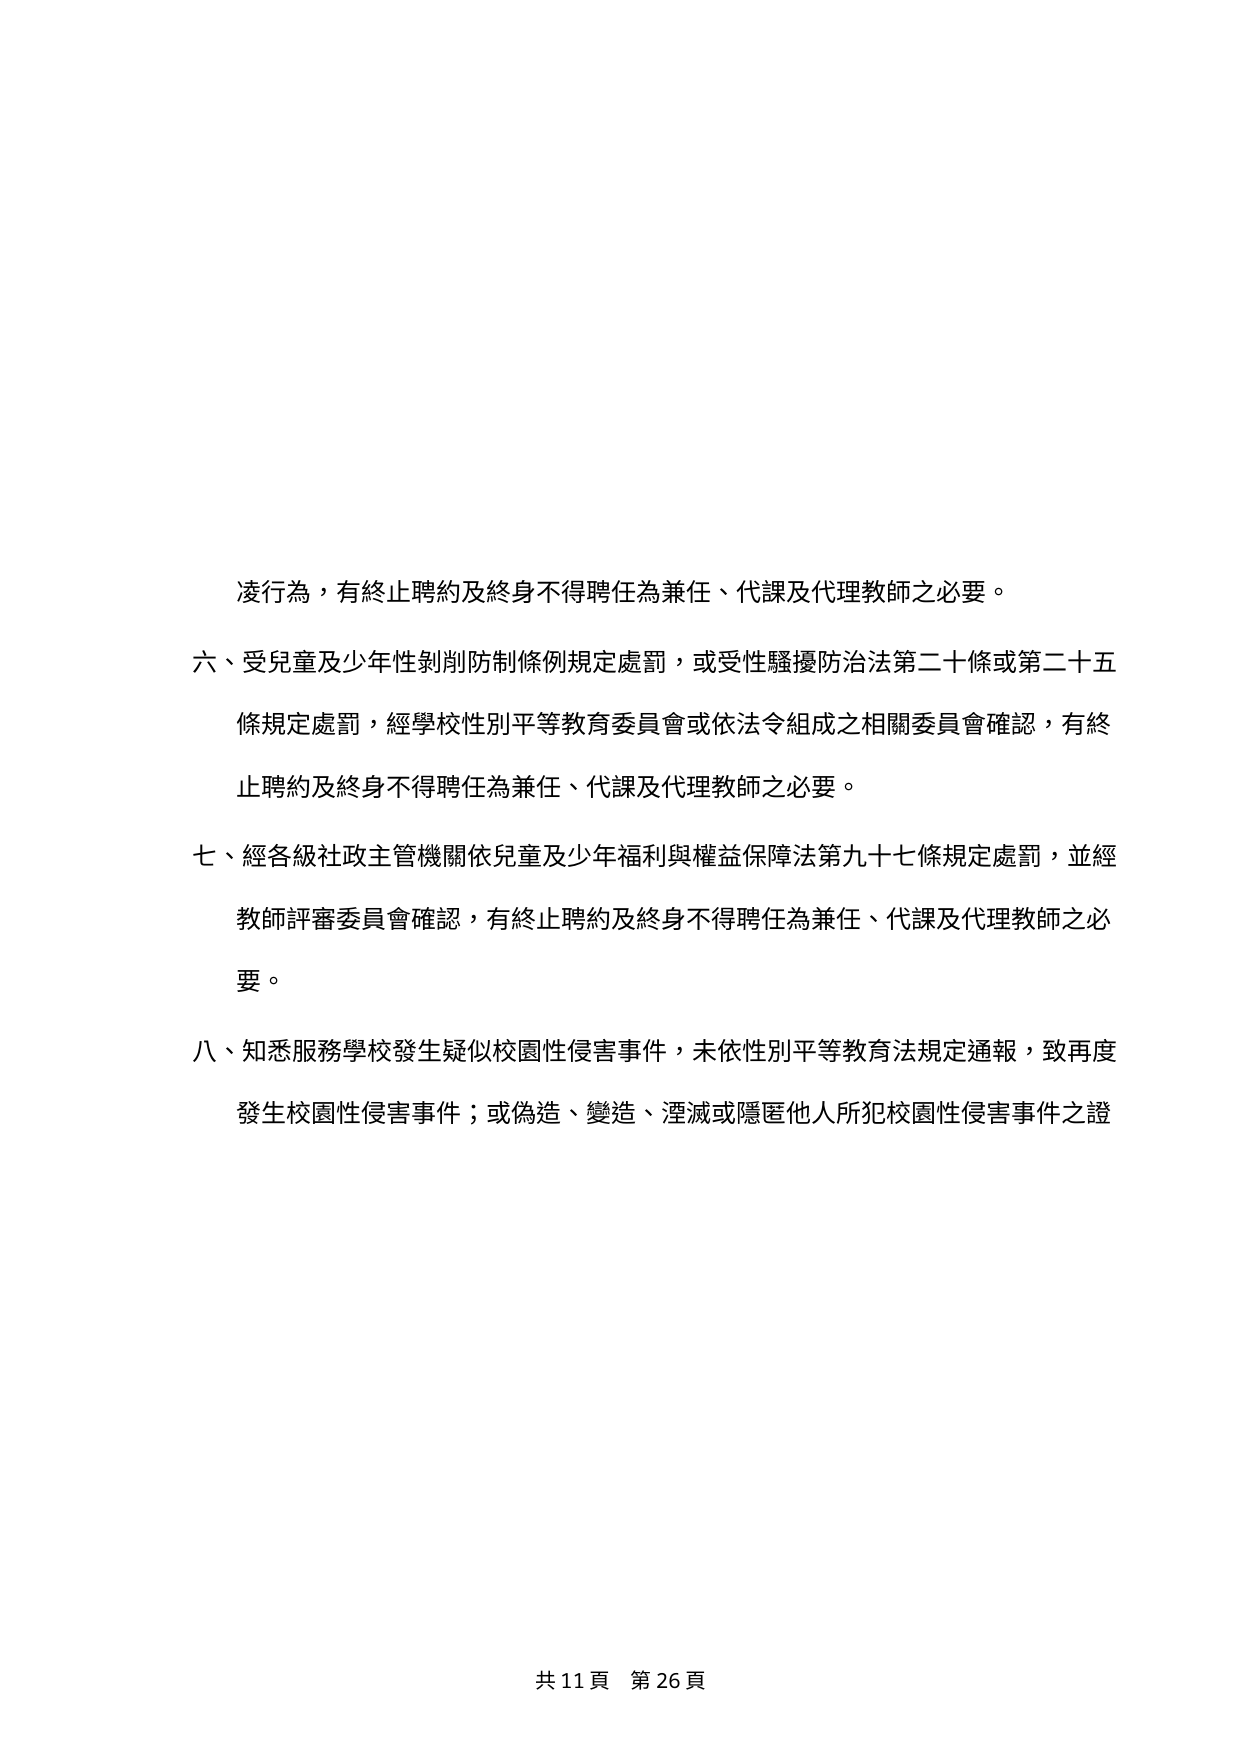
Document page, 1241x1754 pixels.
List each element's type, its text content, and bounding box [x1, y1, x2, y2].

text 凌行為，有終止聘約及終身不得聘任為兼任、代課及代理教師之必要。 [192, 549, 1122, 612]
text 八、知悉服務學校發生疑似校園性侵害事件，未依性別平等教育法規定通報，致再度發生校園性侵害事件；或偽造、變造、湮滅或隱匿他人所犯校園性侵害事件之證 [192, 1007, 1122, 1132]
text 六、受兒童及少年性剝削防制條例規定處罰，或受性騷擾防治法第二十條或第二十五條規定處罰，經學校性別平等教育委員會或依法令組成之相關委員會確認，有終止聘約及終身不得聘任為兼任、代課及代理教師之必要。 [192, 619, 1122, 806]
text 七、經各級社政主管機關依兒童及少年福利與權益保障法第九十七條規定處罰，並經教師評審委員會確認，有終止聘約及終身不得聘任為兼任、代課及代理教師之必要。 [192, 813, 1122, 1001]
